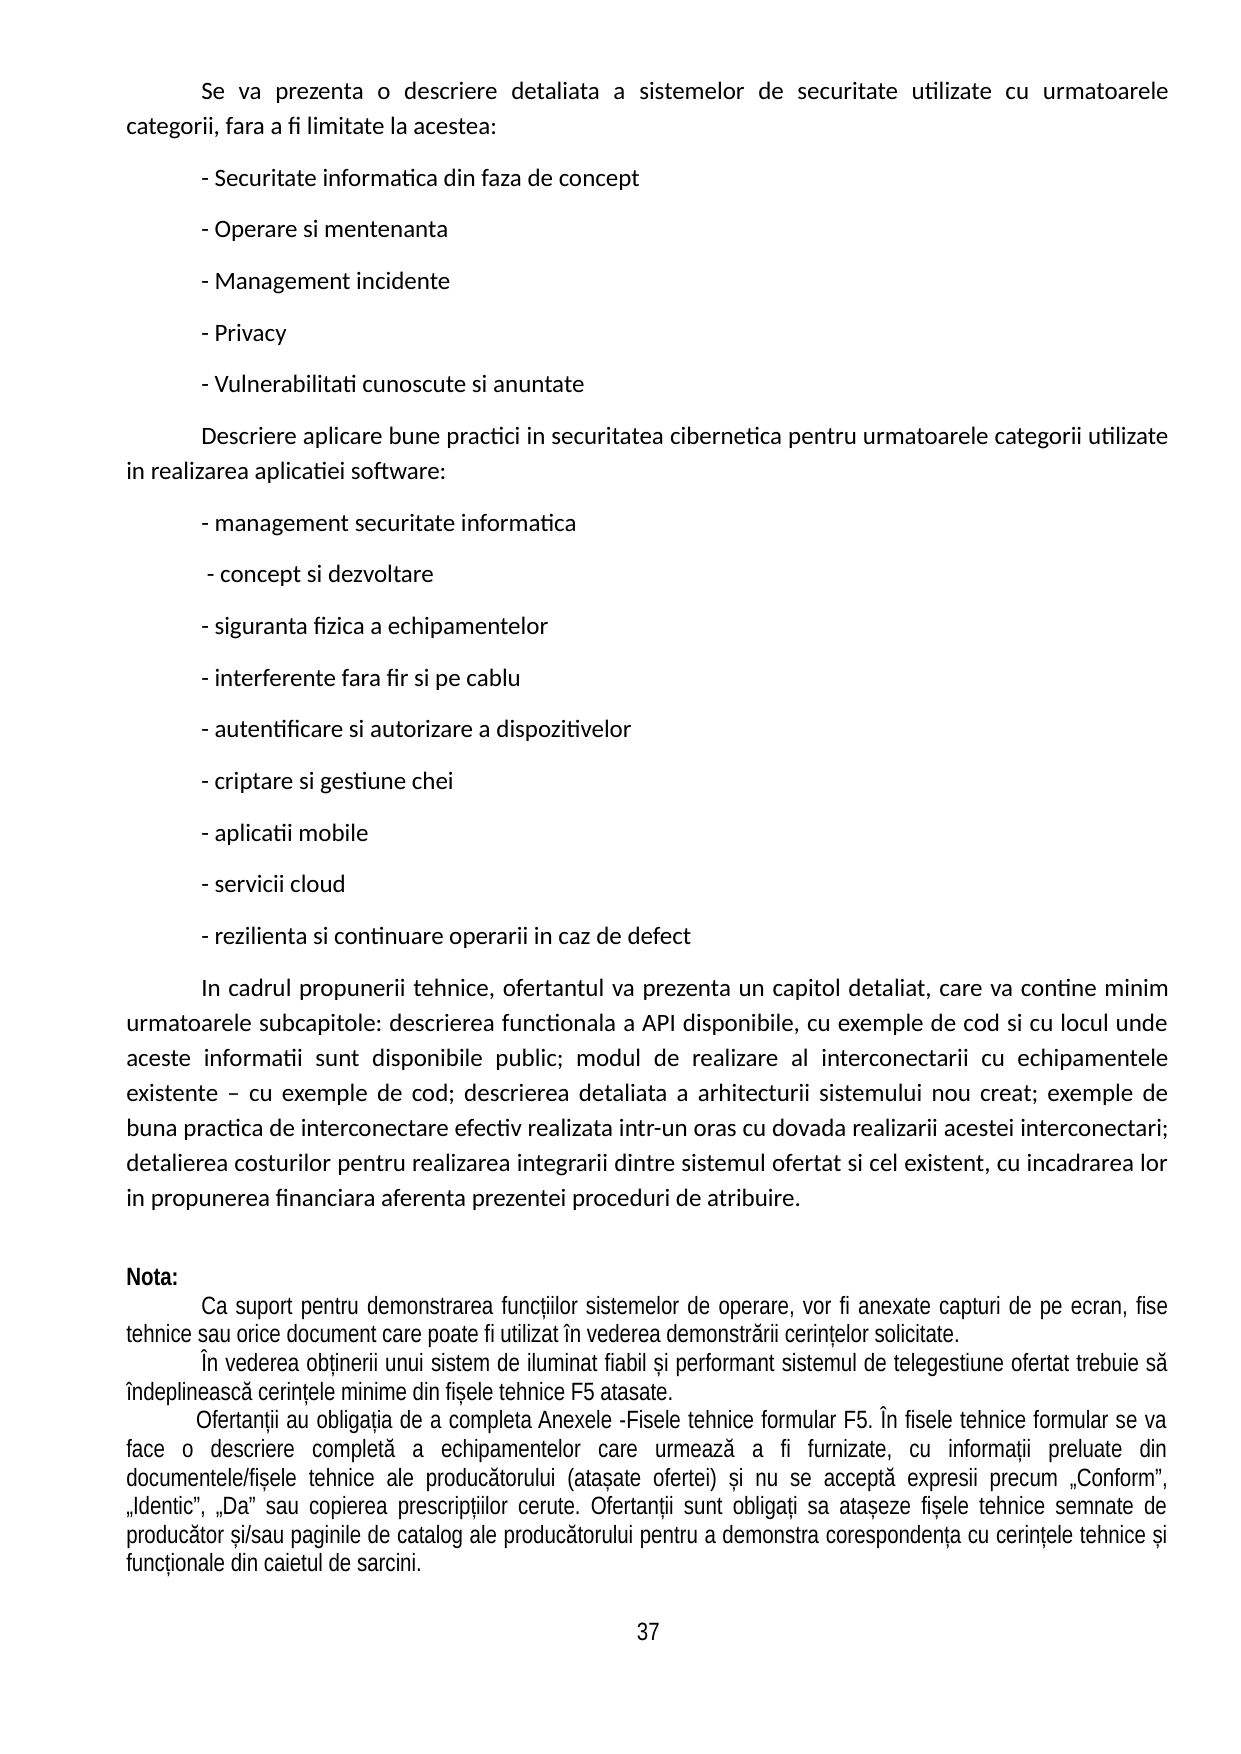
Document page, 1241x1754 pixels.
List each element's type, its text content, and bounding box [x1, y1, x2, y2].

text - Operare si mentenanta [126, 213, 1170, 244]
text - siguranta fizica a echipamentelor [126, 610, 1170, 641]
text Ofertanții au obligația de a completa Anexele -Fisele tehnice formular F5. În fisele tehnice formular se va face o descriere completă a echipamentelor care urmează a fi furnizate, cu informații preluate din documentele/fișele tehnice ale producătorului (atașate ofertei) și nu se acceptă expresii precum „Conform”, „Identic”, „Da” sau copierea prescripțiilor cerute. Ofertanții sunt obligați sa atașeze fișele tehnice semnate de producător și/sau paginile de catalog ale producătorului pentru a demonstra corespondența cu cerințele tehnice și funcționale din caietul de sarcini. [126, 1405, 1170, 1577]
text - autentificare si autorizare a dispozitivelor [126, 713, 1170, 744]
text - servicii cloud [126, 868, 1170, 899]
text Ca suport pentru demonstrarea funcțiilor sistemelor de operare, vor fi anexate capturi de pe ecran, fise tehnice sau orice document care poate fi utilizat în vederea demonstrării cerințelor solicitate. [126, 1291, 1170, 1348]
text - Securitate informatica din faza de concept [126, 162, 1170, 192]
text În vederea obținerii unui sistem de iluminat fiabil și performant sistemul de telegestiune ofertat trebuie să îndeplinească cerințele minime din fișele tehnice F5 atasate. [126, 1348, 1170, 1405]
text - Vulnerabilitati cunoscute si anuntate [126, 368, 1170, 399]
text - rezilienta si continuare operarii in caz de defect [126, 920, 1170, 951]
text Se va prezenta o descriere detaliata a sistemelor de securitate utilizate cu urmatoarele categorii, fara a fi limitate la acestea: [126, 75, 1170, 141]
text Descriere aplicare bune practici in securitatea cibernetica pentru urmatoarele categorii utilizate in realizarea aplicatiei software: [126, 420, 1170, 486]
text - aplicatii mobile [126, 817, 1170, 847]
text Nota: [126, 1262, 1170, 1291]
text - management securitate informatica [126, 507, 1170, 537]
text - Privacy [126, 317, 1170, 347]
text In cadrul propunerii tehnice, ofertantul va prezenta un capitol detaliat, care va contine minim urmatoarele subcapitole: descrierea functionala a API disponibile, cu exemple de cod si cu locul unde aceste informatii sunt disponibile public; modul de realizare al interconectarii cu echipamentele existente – cu exemple de cod; descrierea detaliata a arhitecturii sistemului nou creat; exemple de buna practica de interconectare efectiv realizata intr-un oras cu dovada realizarii acestei interconectari; detalierea costurilor pentru realizarea integrarii dintre sistemul ofertat si cel existent, cu incadrarea lor in propunerea financiara aferenta prezentei proceduri de atribuire. [126, 972, 1170, 1212]
text - interferente fara fir si pe cablu [126, 662, 1170, 692]
text - Management incidente [126, 265, 1170, 296]
text - criptare si gestiune chei [126, 765, 1170, 796]
text - concept si dezvoltare [126, 558, 1170, 589]
